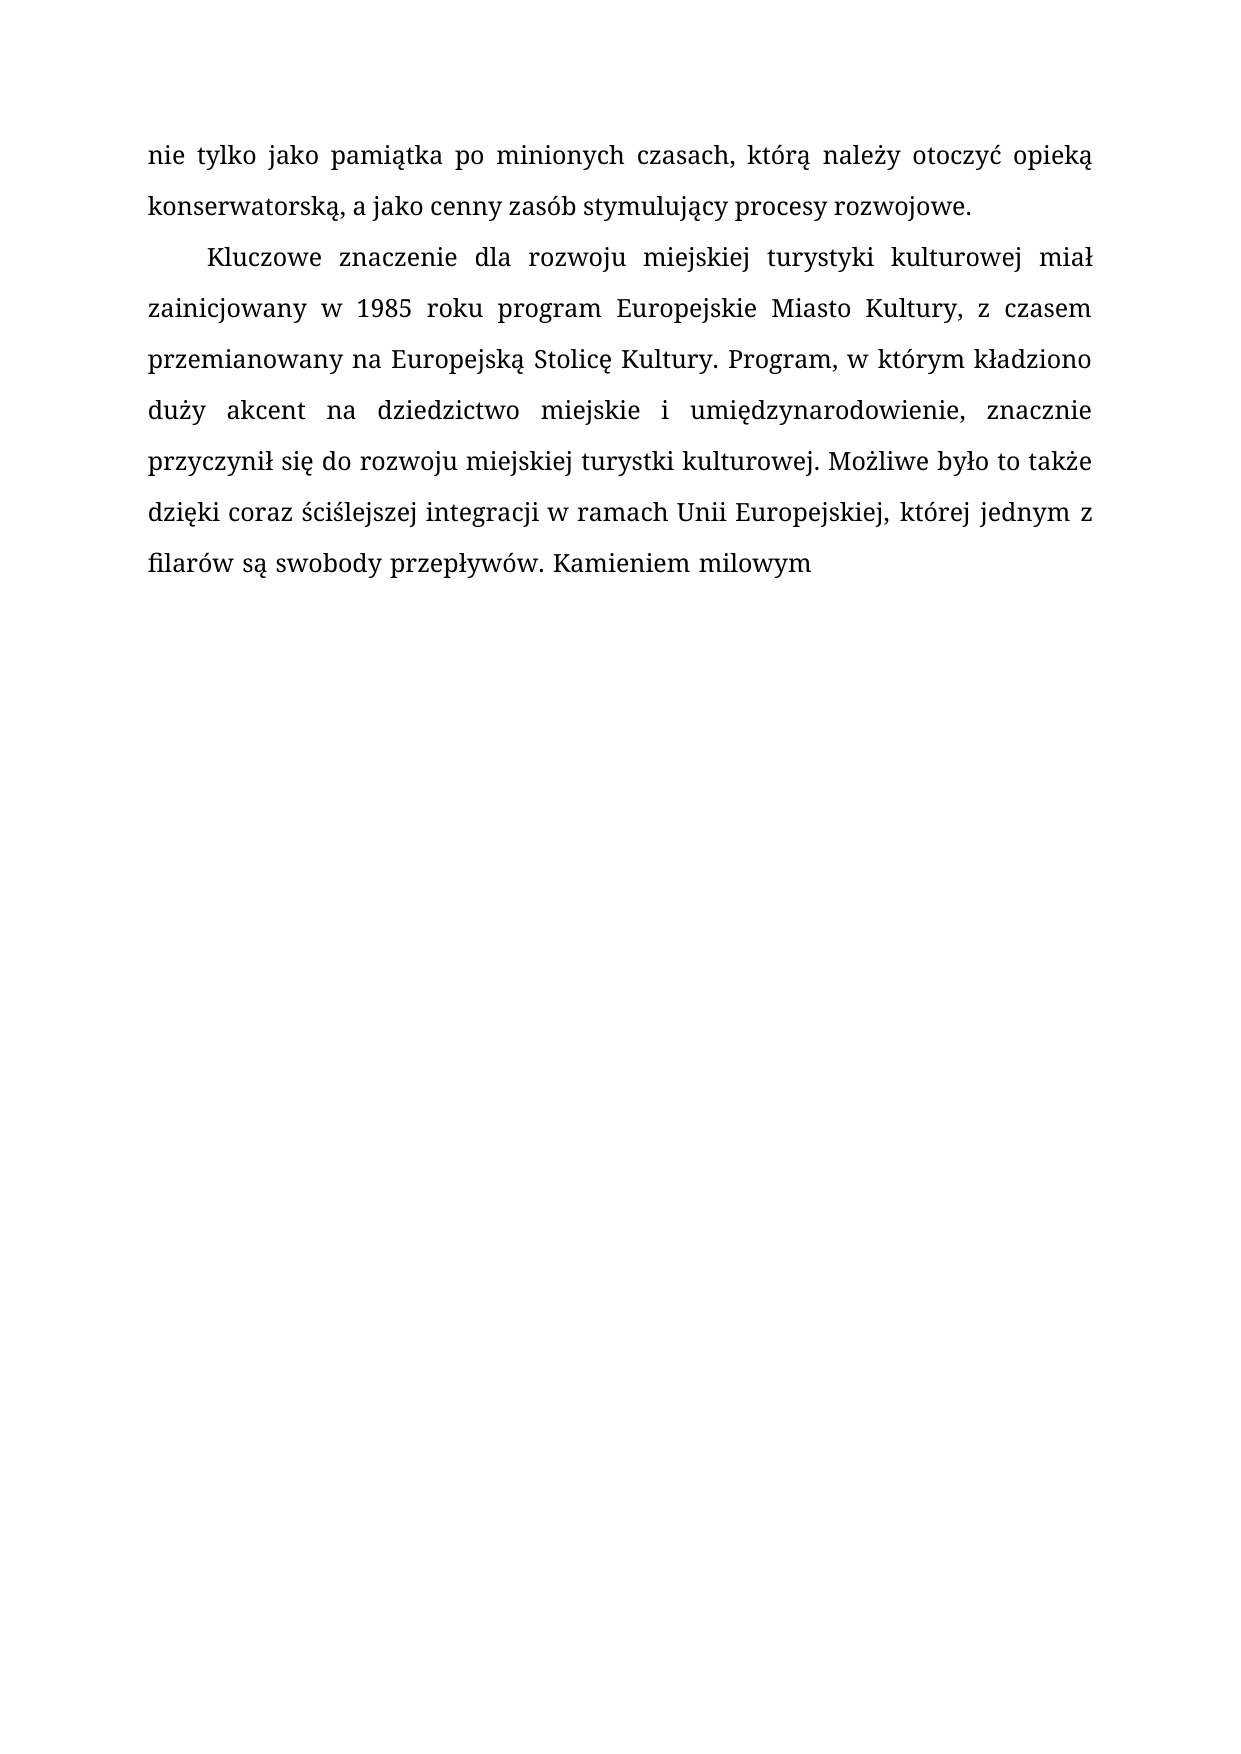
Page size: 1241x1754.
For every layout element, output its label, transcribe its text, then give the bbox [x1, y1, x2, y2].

text nie tylko jako pamiątka po minionych czasach, którą należy otoczyć opieką konserwatorską, a jako cenny zasób stymulujący procesy rozwojowe. [148, 137, 1093, 223]
text Kluczowe znaczenie dla rozwoju miejskiej turystyki kulturowej miał zainicjowany w 1985 roku program Europejskie Miasto Kultury, z czasem przemianowany na Europejską Stolicę Kultury. Program, w którym kładziono duży akcent na dziedzictwo miejskie i umiędzynarodowienie, znacznie przyczynił się do rozwoju miejskiej turystki kulturowej. Możliwe było to także dzięki coraz ściślejszej integracji w ramach Unii Europejskiej, której jednym z filarów są swobody przepływów. Kamieniem milowym [148, 239, 1093, 580]
